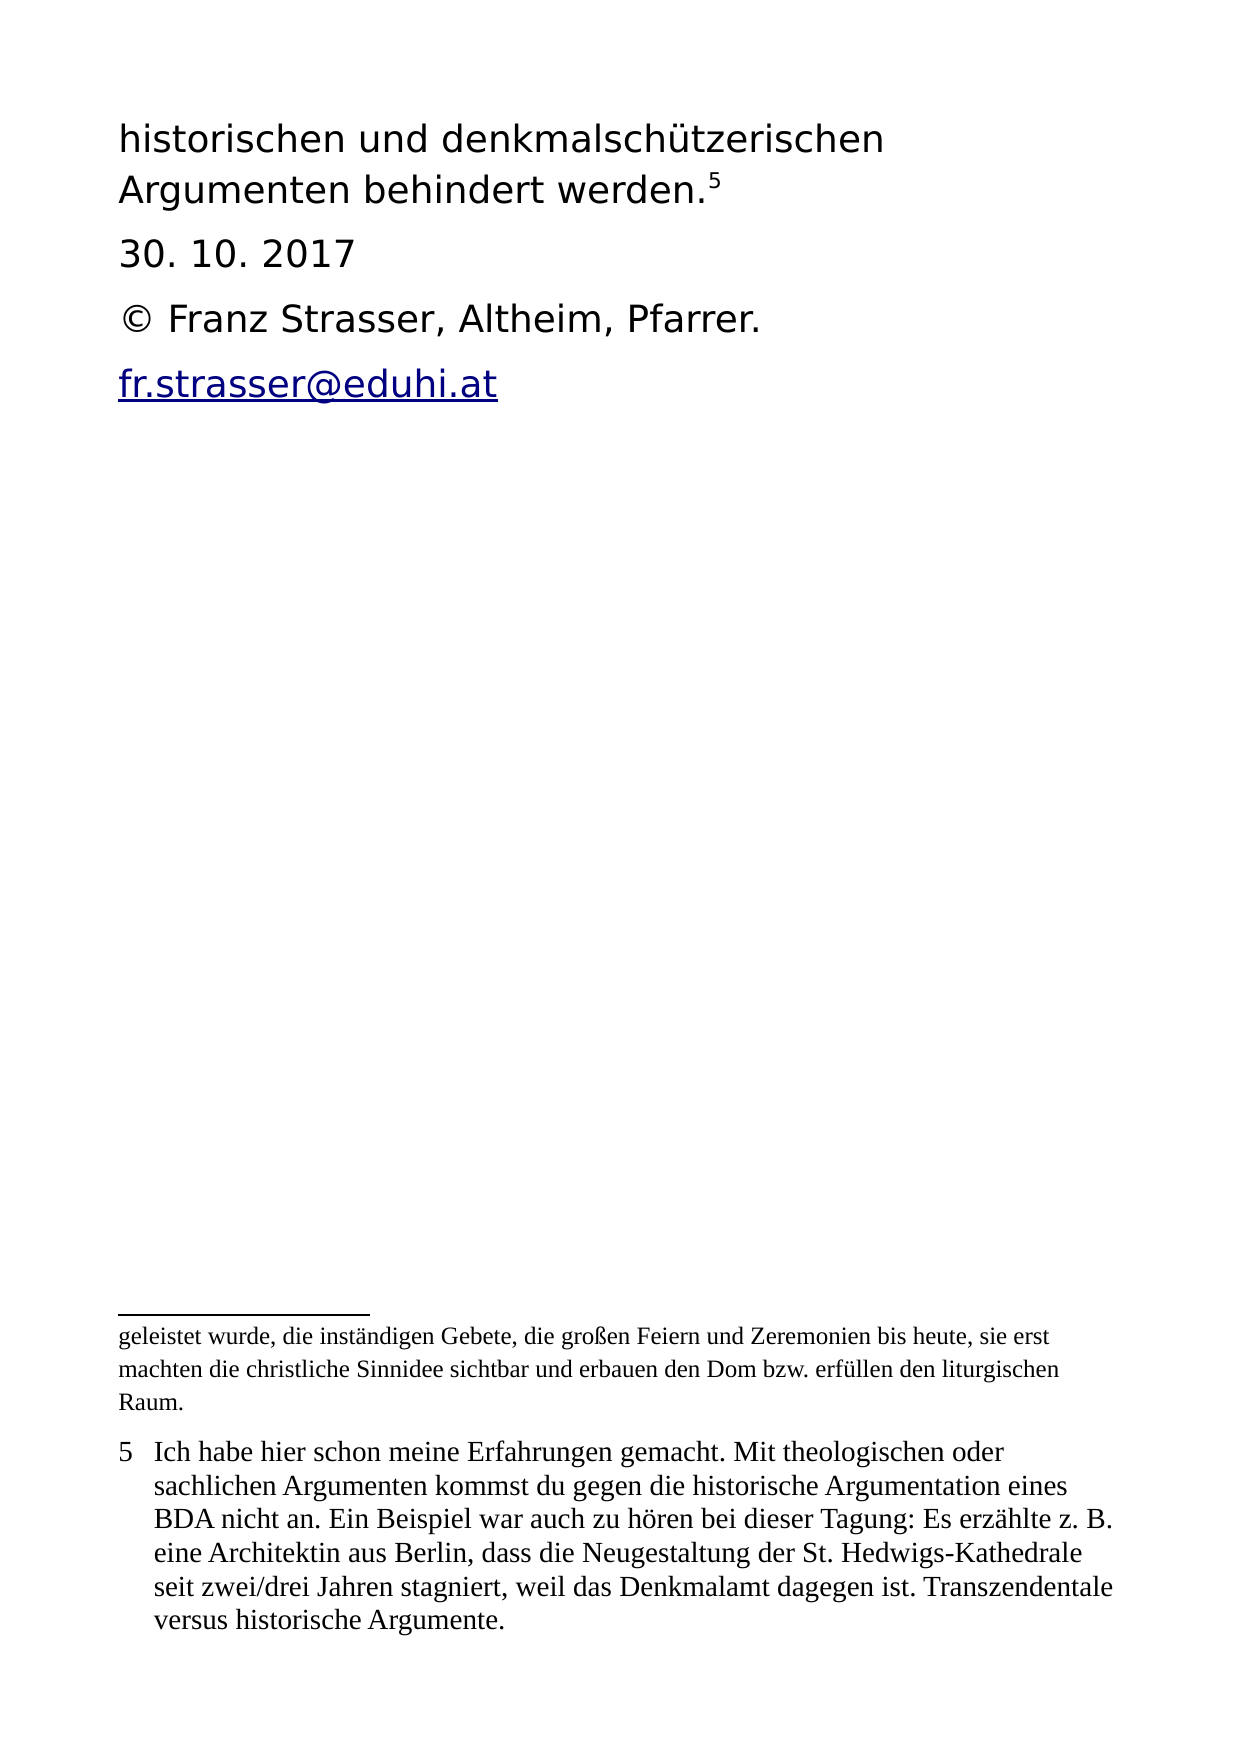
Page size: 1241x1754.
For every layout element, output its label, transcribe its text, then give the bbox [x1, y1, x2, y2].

text historischen und denkmalschützerischen Argumenten behindert werden. [118, 118, 1122, 212]
text 30. 10. 2017 [118, 233, 1122, 277]
text Ich habe hier schon meine Erfahrungen gemacht. Mit theologischen oder sachlichen Argumenten kommst du gegen die historische Argumentation eines BDA nicht an. Ein Beispiel war auch zu hören bei dieser Tagung: Es erzählte z. B. eine Architektin aus Berlin, dass die Neugestaltung der St. Hedwigs-Kathedrale seit zwei/drei Jahren stagniert, weil das Denkmalamt dagegen ist. Transzendentale versus historische Argumente. [118, 1434, 1122, 1636]
text geleistet wurde, die inständigen Gebete, die großen Feiern und Zeremonien bis heute, sie erst machten die christliche Sinnidee sichtbar und erbauen den Dom bzw. erfüllen den liturgischen Raum. [118, 1321, 1122, 1416]
text fr.strasser@eduhi.at [118, 362, 1122, 406]
text © Franz Strasser, Altheim, Pfarrer. [118, 298, 1122, 341]
